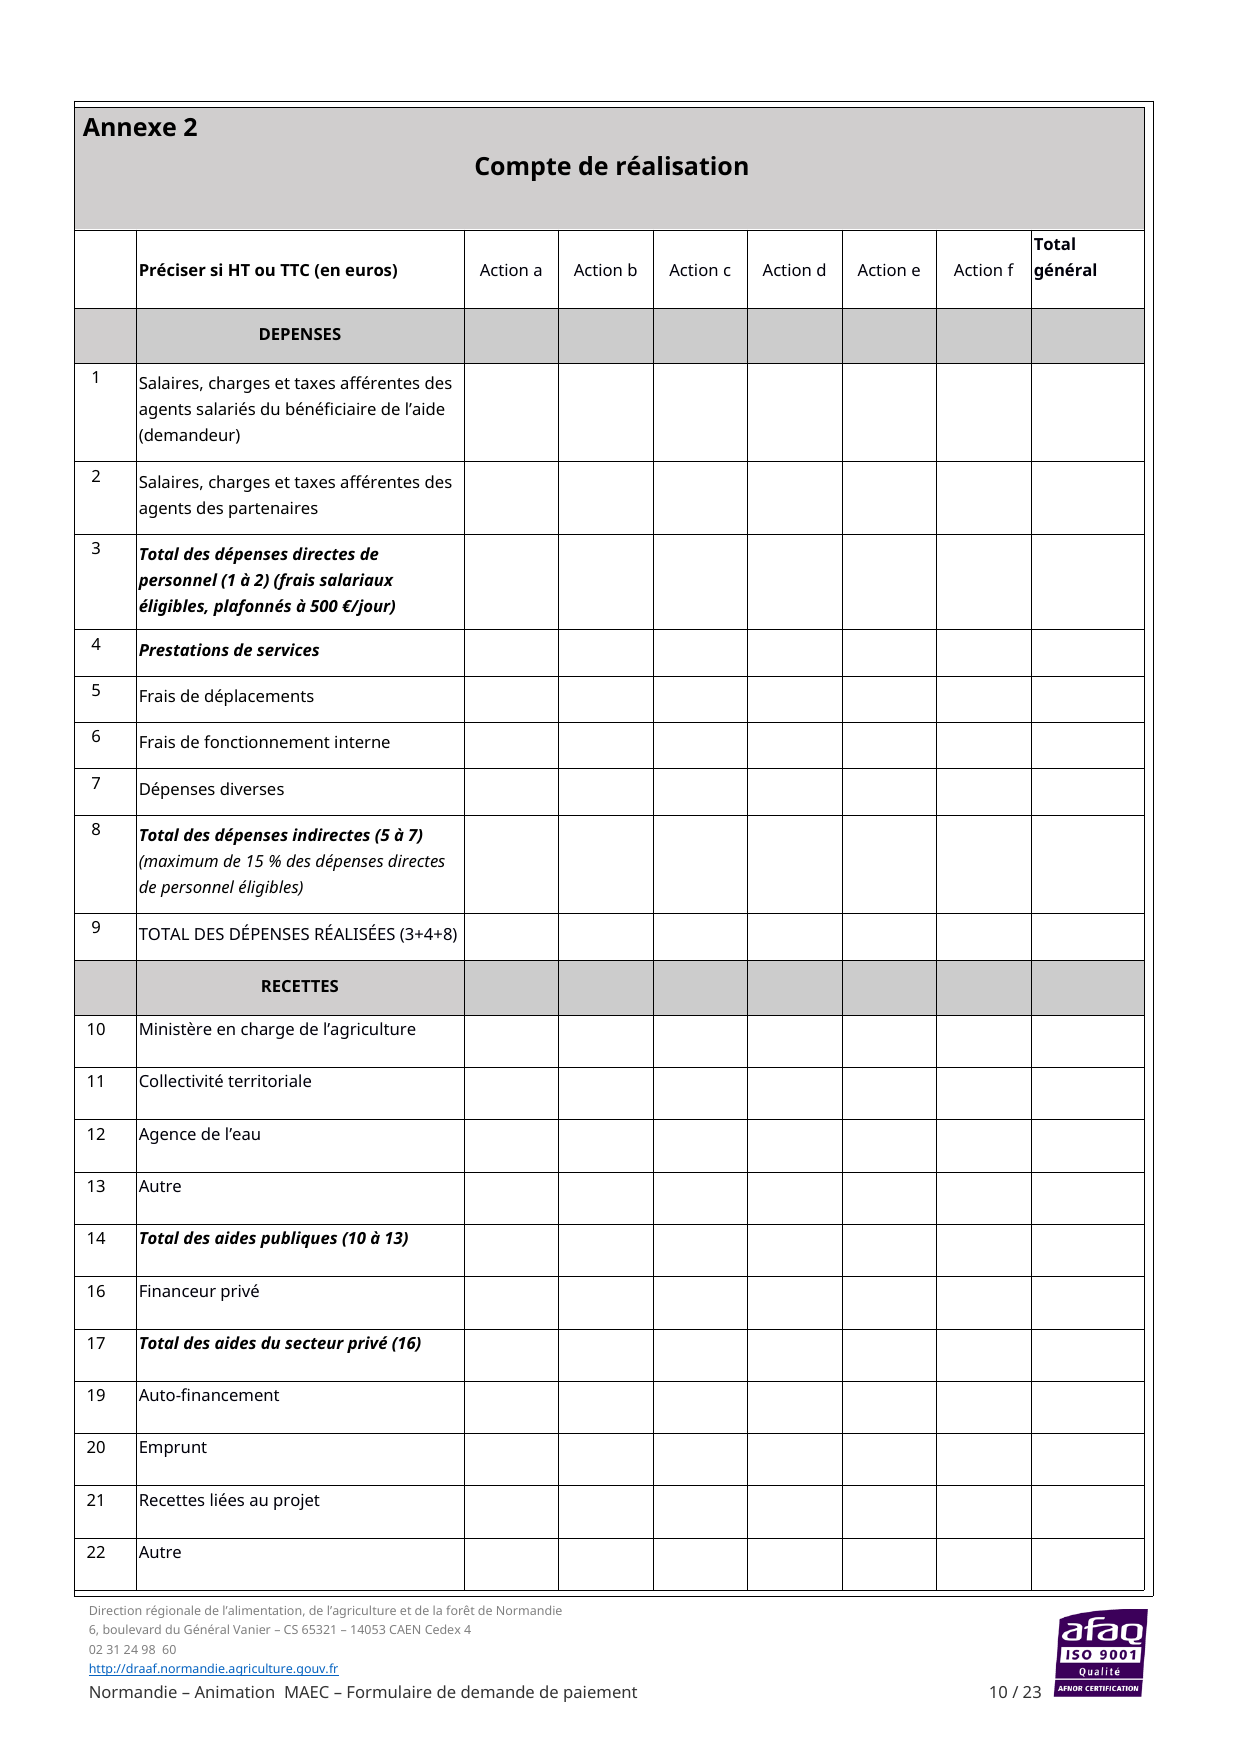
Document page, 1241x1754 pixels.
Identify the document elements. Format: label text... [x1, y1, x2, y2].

table_cell [559, 1016, 653, 1067]
table_cell Collectivité territoriale [137, 1068, 464, 1119]
table_cell [748, 816, 842, 913]
table_cell [937, 816, 1031, 913]
table_cell [1032, 462, 1144, 534]
table_cell 16 [75, 1277, 136, 1328]
table_cell [748, 1486, 842, 1538]
table_cell [843, 1068, 936, 1119]
table_cell [937, 1486, 1031, 1538]
table_cell [1032, 1173, 1144, 1224]
table_cell [559, 1120, 653, 1172]
table_cell [1032, 309, 1144, 363]
table_cell [748, 1225, 842, 1276]
table_cell Action f [937, 231, 1031, 308]
table_cell Total des aides du secteur privé (16) [137, 1330, 464, 1381]
table_cell RECETTES [137, 961, 464, 1015]
table_cell 19 [75, 1382, 136, 1433]
table_cell [75, 102, 1153, 1596]
table_cell Total général [1032, 231, 1144, 308]
table_cell Total des dépenses indirectes (5 à 7) (maximum de 15 % des dépenses directes de personnel éligibles) [137, 816, 464, 913]
table_cell 14 [75, 1225, 136, 1276]
table_cell [937, 535, 1031, 629]
table_cell 22 [75, 1539, 136, 1590]
table_cell [1032, 769, 1144, 815]
table_cell [559, 769, 653, 815]
table_cell [937, 723, 1031, 768]
table_cell [654, 1173, 747, 1224]
table_cell [654, 723, 747, 768]
table_cell [654, 1120, 747, 1172]
table_cell 7 [75, 769, 136, 815]
table_cell [1032, 723, 1144, 768]
table_cell [1032, 1225, 1144, 1276]
table_cell 13 [75, 1173, 136, 1224]
table_cell Autre [137, 1539, 464, 1590]
table_cell [748, 309, 842, 363]
table_cell [465, 677, 558, 722]
table_cell [1032, 630, 1144, 676]
table_cell [843, 677, 936, 722]
table_cell [843, 1382, 936, 1433]
table_cell [465, 462, 558, 534]
table_cell [748, 1382, 842, 1433]
table_cell 10 [75, 1016, 136, 1067]
table_cell [937, 1382, 1031, 1433]
table_cell [654, 677, 747, 722]
table_cell [1032, 1277, 1144, 1328]
table_cell [465, 723, 558, 768]
table_cell [748, 1277, 842, 1328]
table_cell [1032, 961, 1144, 1015]
table_cell [465, 816, 558, 913]
table_cell [748, 1068, 842, 1119]
table_cell [843, 914, 936, 959]
table_cell Action e [843, 231, 936, 308]
table_cell [654, 769, 747, 815]
table_cell [843, 462, 936, 534]
table_cell [654, 535, 747, 629]
table_cell Action c [654, 231, 747, 308]
table_cell [654, 1434, 747, 1485]
table_cell 9 [75, 914, 136, 959]
table_cell [654, 1486, 747, 1538]
table_cell [843, 961, 936, 1015]
table_cell Salaires, charges et taxes afférentes des agents salariés du bénéficiaire de l’aide (demandeur) [137, 364, 464, 461]
table_cell Autre [137, 1173, 464, 1224]
table_cell [748, 535, 842, 629]
table_cell [937, 1330, 1031, 1381]
table_cell [559, 816, 653, 913]
table_cell [559, 1434, 653, 1485]
table_cell [559, 364, 653, 461]
table_cell 3 [75, 535, 136, 629]
table_cell [937, 309, 1031, 363]
table_cell [843, 1434, 936, 1485]
table_cell [559, 1068, 653, 1119]
table_cell Emprunt [137, 1434, 464, 1485]
table_cell [465, 961, 558, 1015]
table_cell [937, 914, 1031, 959]
table_cell Dépenses diverses [137, 769, 464, 815]
table_cell Préciser si HT ou TTC (en euros) [137, 231, 464, 308]
table_cell [465, 1434, 558, 1485]
table_cell [748, 462, 842, 534]
table_cell [937, 462, 1031, 534]
table_cell [843, 1277, 936, 1328]
table_cell [465, 1277, 558, 1328]
table_cell [1032, 1068, 1144, 1119]
table_cell Agence de l’eau [137, 1120, 464, 1172]
table_cell [654, 961, 747, 1015]
table_cell Recettes liées au projet [137, 1486, 464, 1538]
table_cell [465, 1068, 558, 1119]
table_cell [1032, 1486, 1144, 1538]
table_cell 17 [75, 1330, 136, 1381]
table_cell [748, 723, 842, 768]
table_cell [559, 1539, 653, 1590]
table_cell [1032, 1382, 1144, 1433]
table_cell [654, 1539, 747, 1590]
table_cell 8 [75, 816, 136, 913]
table_cell [465, 1382, 558, 1433]
table_cell [465, 1120, 558, 1172]
table_cell [559, 723, 653, 768]
table_cell [937, 769, 1031, 815]
table_cell [465, 309, 558, 363]
table_cell [654, 1016, 747, 1067]
table_cell [559, 961, 653, 1015]
table_cell [559, 1277, 653, 1328]
table_cell [937, 961, 1031, 1015]
table_cell [748, 677, 842, 722]
table_cell [843, 1016, 936, 1067]
table_cell [559, 309, 653, 363]
table_cell [1032, 914, 1144, 959]
table_cell Salaires, charges et taxes afférentes des agents des partenaires [137, 462, 464, 534]
table_cell [1032, 1330, 1144, 1381]
table_cell [937, 1173, 1031, 1224]
table_cell [654, 1330, 747, 1381]
table_cell Action b [559, 231, 653, 308]
table_cell 20 [75, 1434, 136, 1485]
table_cell Ministère en charge de l’agriculture [137, 1016, 464, 1067]
table_cell [843, 1225, 936, 1276]
table_cell [843, 769, 936, 815]
table_cell Frais de déplacements [137, 677, 464, 722]
table_cell Financeur privé [137, 1277, 464, 1328]
table_cell [75, 309, 136, 363]
table_cell [654, 914, 747, 959]
table_cell [843, 630, 936, 676]
table_cell [843, 364, 936, 461]
table_cell [559, 914, 653, 959]
table_cell [748, 630, 842, 676]
table_cell [465, 630, 558, 676]
table_cell [748, 769, 842, 815]
table_cell [748, 364, 842, 461]
table_cell [937, 1120, 1031, 1172]
table_cell [75, 231, 136, 308]
table_cell [843, 1330, 936, 1381]
table_cell [654, 1225, 747, 1276]
table_cell [843, 535, 936, 629]
table_cell [465, 1330, 558, 1381]
table_cell [843, 1486, 936, 1538]
table_cell [937, 364, 1031, 461]
table_cell [654, 630, 747, 676]
table_cell [465, 914, 558, 959]
table_cell [465, 1173, 558, 1224]
table_cell [465, 1486, 558, 1538]
table_cell [748, 961, 842, 1015]
table_cell [843, 816, 936, 913]
table_cell [559, 630, 653, 676]
table_cell [843, 1120, 936, 1172]
table_cell [559, 1173, 653, 1224]
table_cell [654, 1382, 747, 1433]
table_cell 5 [75, 677, 136, 722]
table_cell [654, 1277, 747, 1328]
table_cell 2 [75, 462, 136, 534]
table_cell [843, 1539, 936, 1590]
table_cell [937, 1539, 1031, 1590]
table_cell [654, 1068, 747, 1119]
table_cell [559, 1330, 653, 1381]
table_cell [654, 309, 747, 363]
table_cell [465, 1016, 558, 1067]
table_cell [1032, 364, 1144, 461]
table_cell [937, 630, 1031, 676]
table_cell [937, 1434, 1031, 1485]
table_cell Total des aides publiques (10 à 13) [137, 1225, 464, 1276]
table_cell [748, 914, 842, 959]
table_cell Action d [748, 231, 842, 308]
table_cell 1 [75, 364, 136, 461]
table_cell Total des dépenses directes de personnel (1 à 2) (frais salariaux éligibles, plafonnés à 500 €/jour) [137, 535, 464, 629]
table_cell [559, 1382, 653, 1433]
table_cell Auto-financement [137, 1382, 464, 1433]
table_cell [559, 535, 653, 629]
table_cell [748, 1173, 842, 1224]
table_cell 12 [75, 1120, 136, 1172]
table_cell [465, 364, 558, 461]
table_cell Frais de fonctionnement interne [137, 723, 464, 768]
table_cell [465, 769, 558, 815]
table_cell [748, 1539, 842, 1590]
table_cell [654, 364, 747, 461]
table_cell [937, 1016, 1031, 1067]
table_cell [843, 1173, 936, 1224]
table_cell [748, 1120, 842, 1172]
table_cell [559, 677, 653, 722]
table_cell [654, 462, 747, 534]
table_cell [843, 309, 936, 363]
table_cell [1032, 1120, 1144, 1172]
table_cell [937, 1225, 1031, 1276]
table_cell [559, 1225, 653, 1276]
table_cell [1032, 1434, 1144, 1485]
table_cell [75, 961, 136, 1015]
table_cell [654, 816, 747, 913]
table_cell [1032, 677, 1144, 722]
table_cell [748, 1330, 842, 1381]
table_cell Prestations de services [137, 630, 464, 676]
table_cell [559, 1486, 653, 1538]
table_cell TOTAL DES DÉPENSES RÉALISÉES (3+4+8) [137, 914, 464, 959]
table_header Annexe 2 Compte de réalisation [75, 108, 1144, 229]
picture [1053, 1609, 1148, 1697]
table_cell 11 [75, 1068, 136, 1119]
table_cell 6 [75, 723, 136, 768]
table_cell 4 [75, 630, 136, 676]
table_cell [465, 535, 558, 629]
table_cell [465, 1225, 558, 1276]
table_cell [1032, 1016, 1144, 1067]
table_cell [843, 723, 936, 768]
table_cell [465, 1539, 558, 1590]
table_cell [937, 1277, 1031, 1328]
table_cell [748, 1434, 842, 1485]
table_cell [937, 677, 1031, 722]
table_cell DEPENSES [137, 309, 464, 363]
table_cell [559, 462, 653, 534]
table_cell Action a [465, 231, 558, 308]
table_cell 21 [75, 1486, 136, 1538]
table_cell [1032, 1539, 1144, 1590]
table_cell [1032, 535, 1144, 629]
table_cell [937, 1068, 1031, 1119]
table_cell [748, 1016, 842, 1067]
table_cell [1032, 816, 1144, 913]
